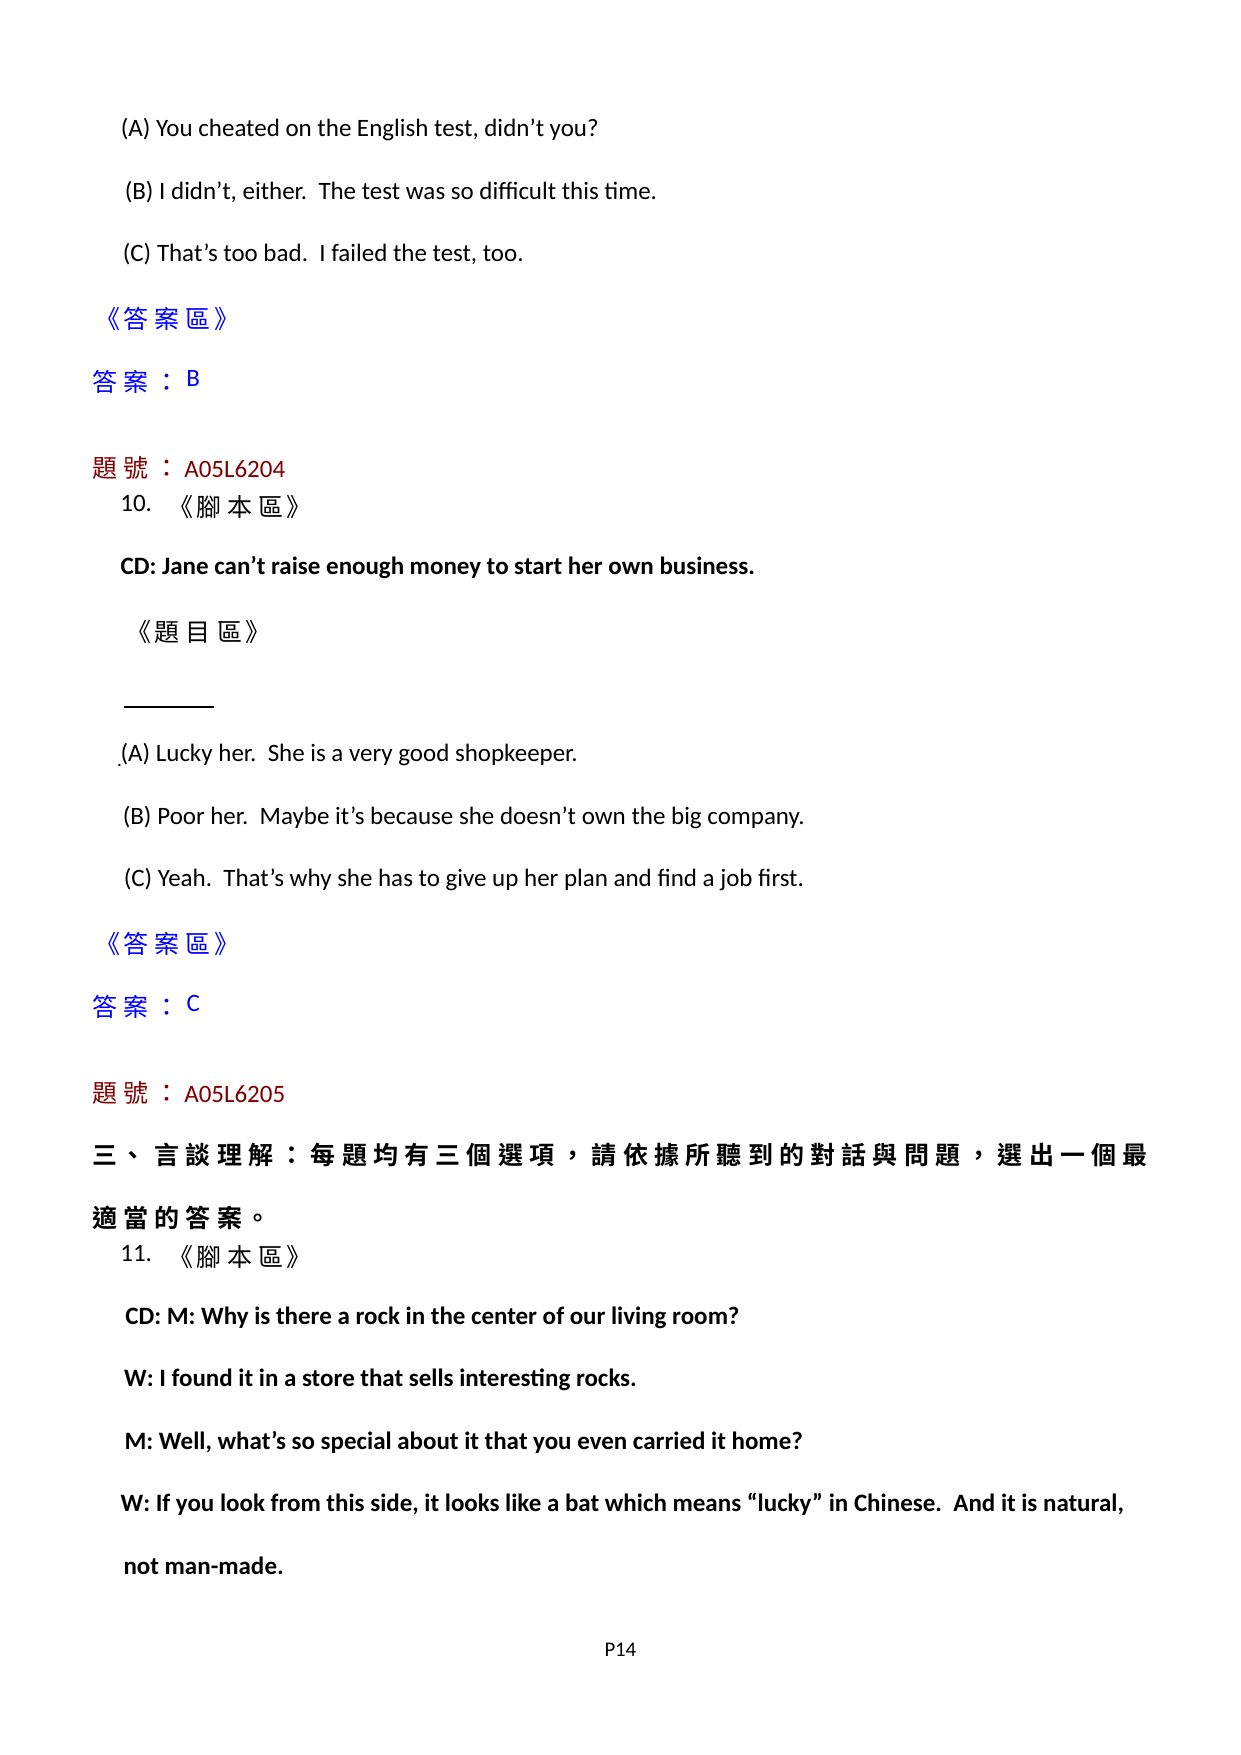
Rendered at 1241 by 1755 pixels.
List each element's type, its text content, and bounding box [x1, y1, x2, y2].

text 題號：A05L6205 [89, 1050, 1151, 1112]
list 《腳本區》 CD: Jane can’t raise enough money to start her own business. 《題目區》 (A) Lucky her. She is a very good shopkeeper. (B) Poor her. Maybe it’s because she doesn’t own the big company. (C) Yeah. That’s why she has to give up her plan and find a job first. [118, 487, 1151, 925]
text 題號：A05L6204 [89, 425, 1151, 487]
text 《答案區》 答案：C [89, 925, 1151, 1050]
text 《答案區》 答案：B [89, 300, 1151, 425]
text 三、言談理解：每題均有三個選項，請依據所聽到的對話與問題，選出一個最適當的答案。 [89, 1112, 1151, 1237]
list 《腳本區》 CD: M: Why is there a rock in the center of our living room? W: I found it in a store that sells interesting rocks. M: Well, what’s so special about it that you even carried it home? W: If you look from this side, it looks like a bat which means “lucky” in Chinese. And it is natural, not man-made. [118, 1237, 1151, 1612]
list (A) You cheated on the English test, didn’t you? (B) I didn’t, either. The test was so difficult this time. (C) That’s too bad. I failed the test, too. [118, 112, 1151, 300]
